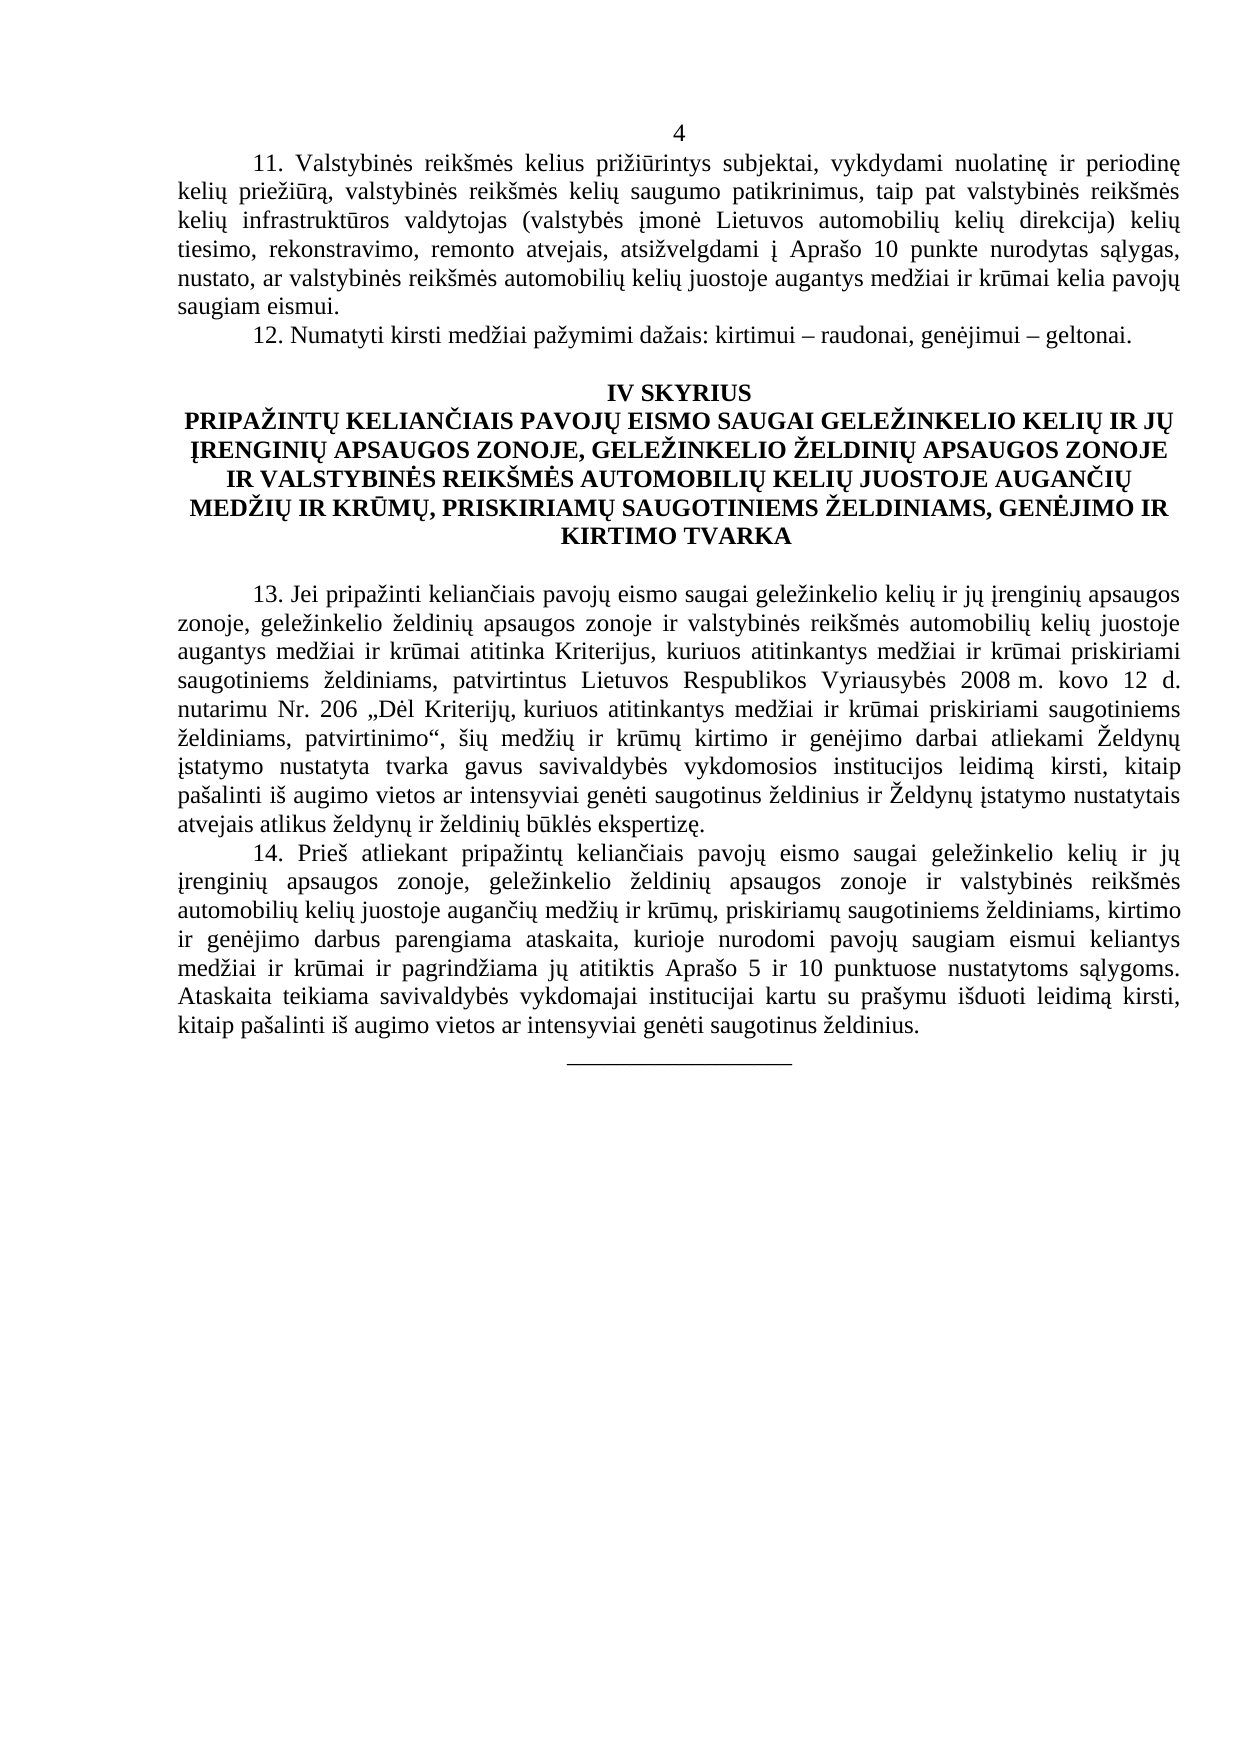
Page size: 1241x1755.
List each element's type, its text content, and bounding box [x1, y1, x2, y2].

text PRIPAŽINTŲ KELIANČIAIS PAVOJŲ EISMO SAUGAI GELEŽINKELIO KELIŲ IR JŲ ĮRENGINIŲ APSAUGOS ZONOJE, GELEŽINKELIO ŽELDINIŲ APSAUGOS ZONOJE IR VALSTYBINĖS REIKŠMĖS AUTOMOBILIŲ KELIŲ JUOSTOJE AUGANČIŲ MEDŽIŲ IR KRŪMŲ, PRISKIRIAMŲ SAUGOTINIEMS ŽELDINIAMS, GENĖJIMO IR KIRTIMO TVARKA [177, 406, 1181, 550]
text IV SKYRIUS [177, 378, 1181, 406]
text 14. Prieš atliekant pripažintų keliančiais pavojų eismo saugai geležinkelio kelių ir jų įrenginių apsaugos zonoje, geležinkelio želdinių apsaugos zonoje ir valstybinės reikšmės automobilių kelių juostoje augančių medžių ir krūmų, priskiriamų saugotiniems želdiniams, kirtimo ir genėjimo darbus parengiama ataskaita, kurioje nurodomi pavojų saugiam eismui keliantys medžiai ir krūmai ir pagrindžiama jų atitiktis Aprašo 5 ir 10 punktuose nustatytoms sąlygoms. Ataskaita teikiama savivaldybės vykdomajai institucijai kartu su prašymu išduoti leidimą kirsti, kitaip pašalinti iš augimo vietos ar intensyviai genėti saugotinus želdinius. [177, 838, 1181, 1039]
text 12. Numatyti kirsti medžiai pažymimi dažais: kirtimui – raudonai, genėjimui – geltonai. [177, 320, 1181, 349]
text __________________ [177, 1039, 1181, 1068]
text 13. Jei pripažinti keliančiais pavojų eismo saugai geležinkelio kelių ir jų įrenginių apsaugos zonoje, geležinkelio želdinių apsaugos zonoje ir valstybinės reikšmės automobilių kelių juostoje augantys medžiai ir krūmai atitinka Kriterijus, kuriuos atitinkantys medžiai ir krūmai priskiriami saugotiniems želdiniams, patvirtintus Lietuvos Respublikos Vyriausybės 2008 m. kovo 12 d. nutarimu Nr. 206 „Dėl Kriterijų, kuriuos atitinkantys medžiai ir krūmai priskiriami saugotiniems želdiniams, patvirtinimo“, šių medžių ir krūmų kirtimo ir genėjimo darbai atliekami Želdynų įstatymo nustatyta tvarka gavus savivaldybės vykdomosios institucijos leidimą kirsti, kitaip pašalinti iš augimo vietos ar intensyviai genėti saugotinus želdinius ir Želdynų įstatymo nustatytais atvejais atlikus želdynų ir želdinių būklės ekspertizę. [177, 579, 1181, 838]
text 11. Valstybinės reikšmės kelius prižiūrintys subjektai, vykdydami nuolatinę ir periodinę kelių priežiūrą, valstybinės reikšmės kelių saugumo patikrinimus, taip pat valstybinės reikšmės kelių infrastruktūros valdytojas (valstybės įmonė Lietuvos automobilių kelių direkcija) kelių tiesimo, rekonstravimo, remonto atvejais, atsižvelgdami į Aprašo 10 punkte nurodytas sąlygas, nustato, ar valstybinės reikšmės automobilių kelių juostoje augantys medžiai ir krūmai kelia pavojų saugiam eismui. [177, 148, 1181, 320]
